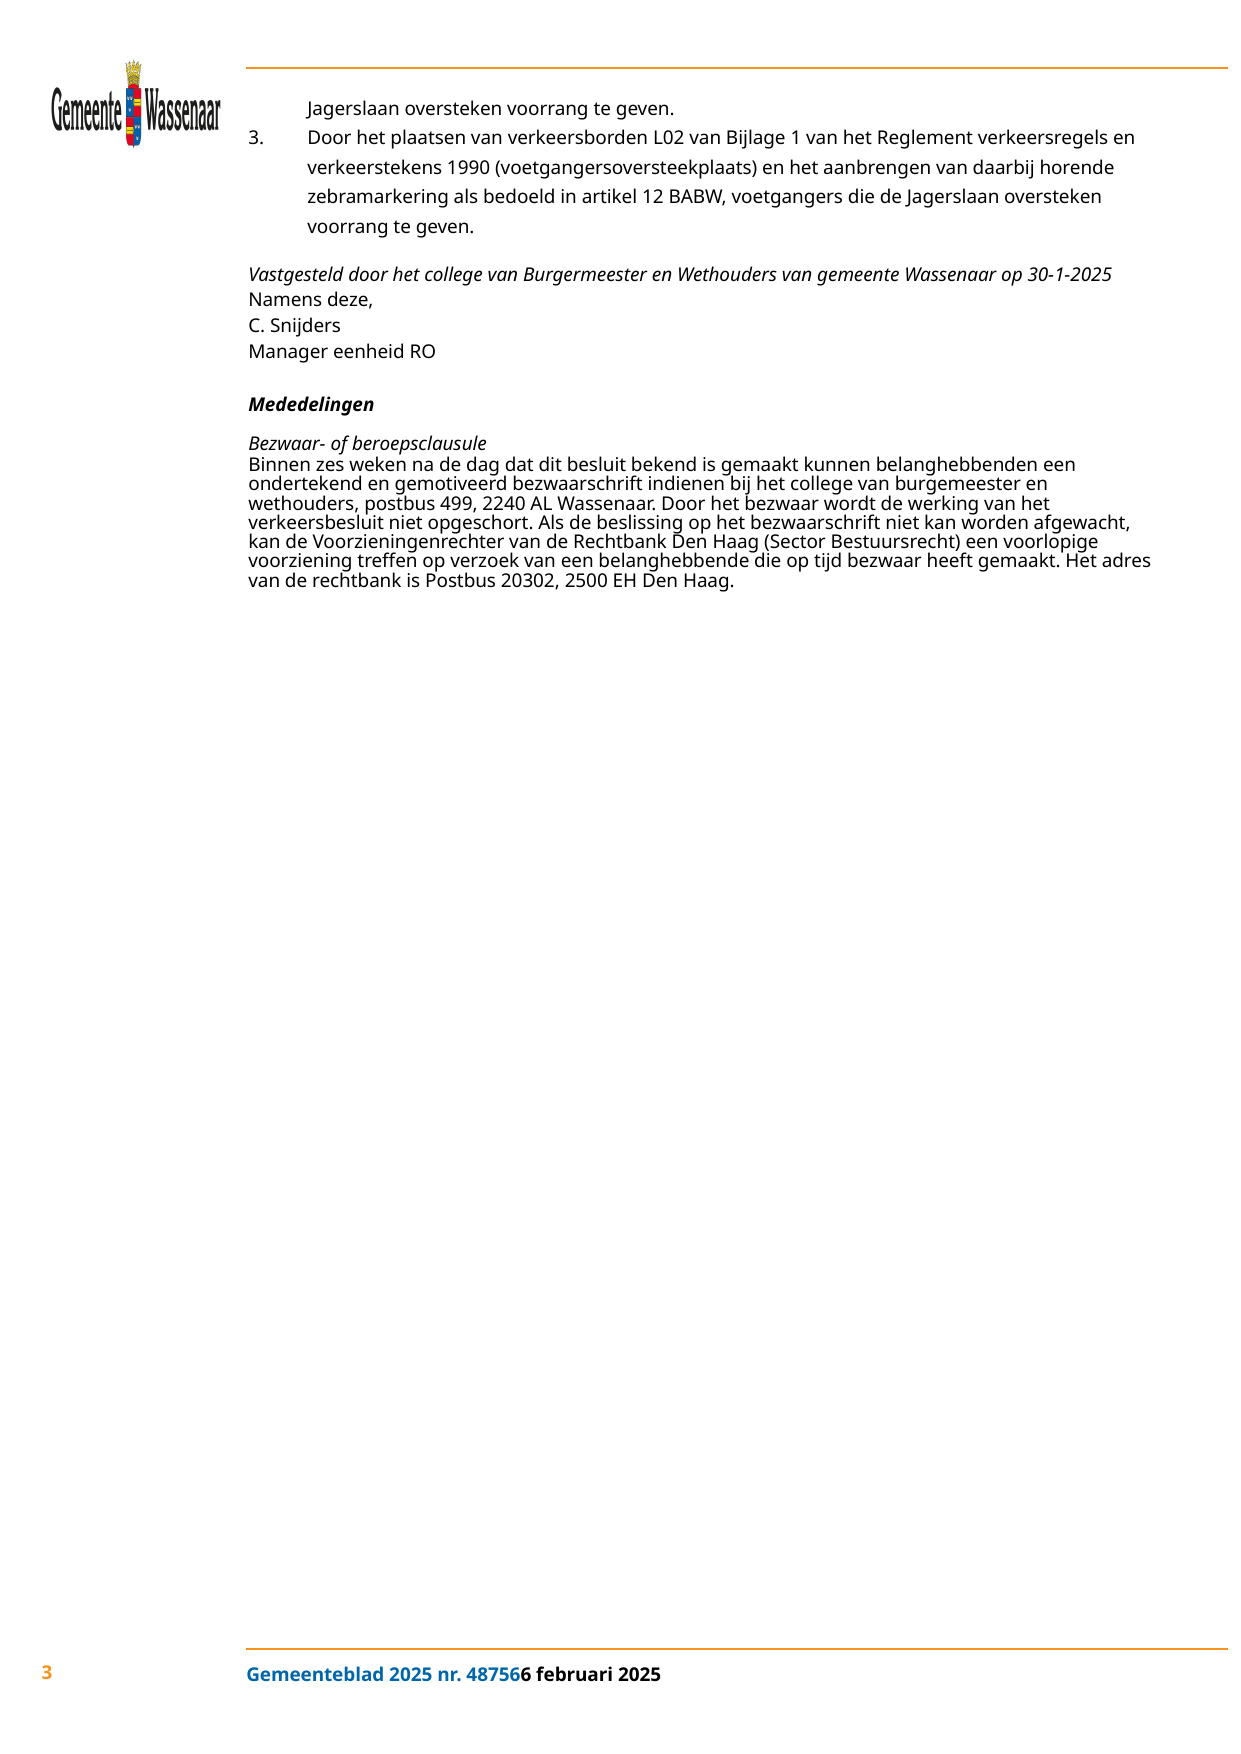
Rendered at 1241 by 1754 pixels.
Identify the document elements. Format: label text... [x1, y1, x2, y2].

text C. Snijders [248, 312, 1152, 338]
list Door het plaatsen van verkeersborden L02 van Bijlage 1 van het Reglement verkeersregels en verkeerstekens 1990 (voetgangersoversteekplaats) en het aanbrengen van daarbij horende zebramarkering als bedoeld in artikel 12 BABW, voetgangers die de Jagerslaan oversteken voorrang te geven. [248, 124, 1152, 239]
list Jagerslaan oversteken voorrang te geven. [248, 95, 1152, 121]
text Namens deze, [248, 287, 1152, 312]
text Bezwaar- of beroepsclausule [248, 430, 1152, 456]
text Manager eenheid RO [248, 338, 1152, 364]
text Vastgesteld door het college van Burgermeester en Wethouders van gemeente Wassenaar op 30-1-2025 [248, 261, 1152, 287]
text Binnen zes weken na de dag dat dit besluit bekend is gemaakt kunnen belanghebbenden een ondertekend en gemotiveerd bezwaarschrift indienen bij het college van burgemeester en wethouders, postbus 499, 2240 AL Wassenaar. Door het bezwaar wordt de werking van het verkeersbesluit niet opgeschort. Als de beslissing op het bezwaarschrift niet kan worden afgewacht, kan de Voorzieningenrechter van de Rechtbank Den Haag (Sector Bestuursrecht) een voorlopige voorziening treffen op verzoek van een belanghebbende die op tijd bezwaar heeft gemaakt. Het adres van de rechtbank is Postbus 20302, 2500 EH Den Haag. [248, 456, 1152, 591]
text Mededelingen [248, 391, 1152, 417]
picture [41, 47, 231, 172]
